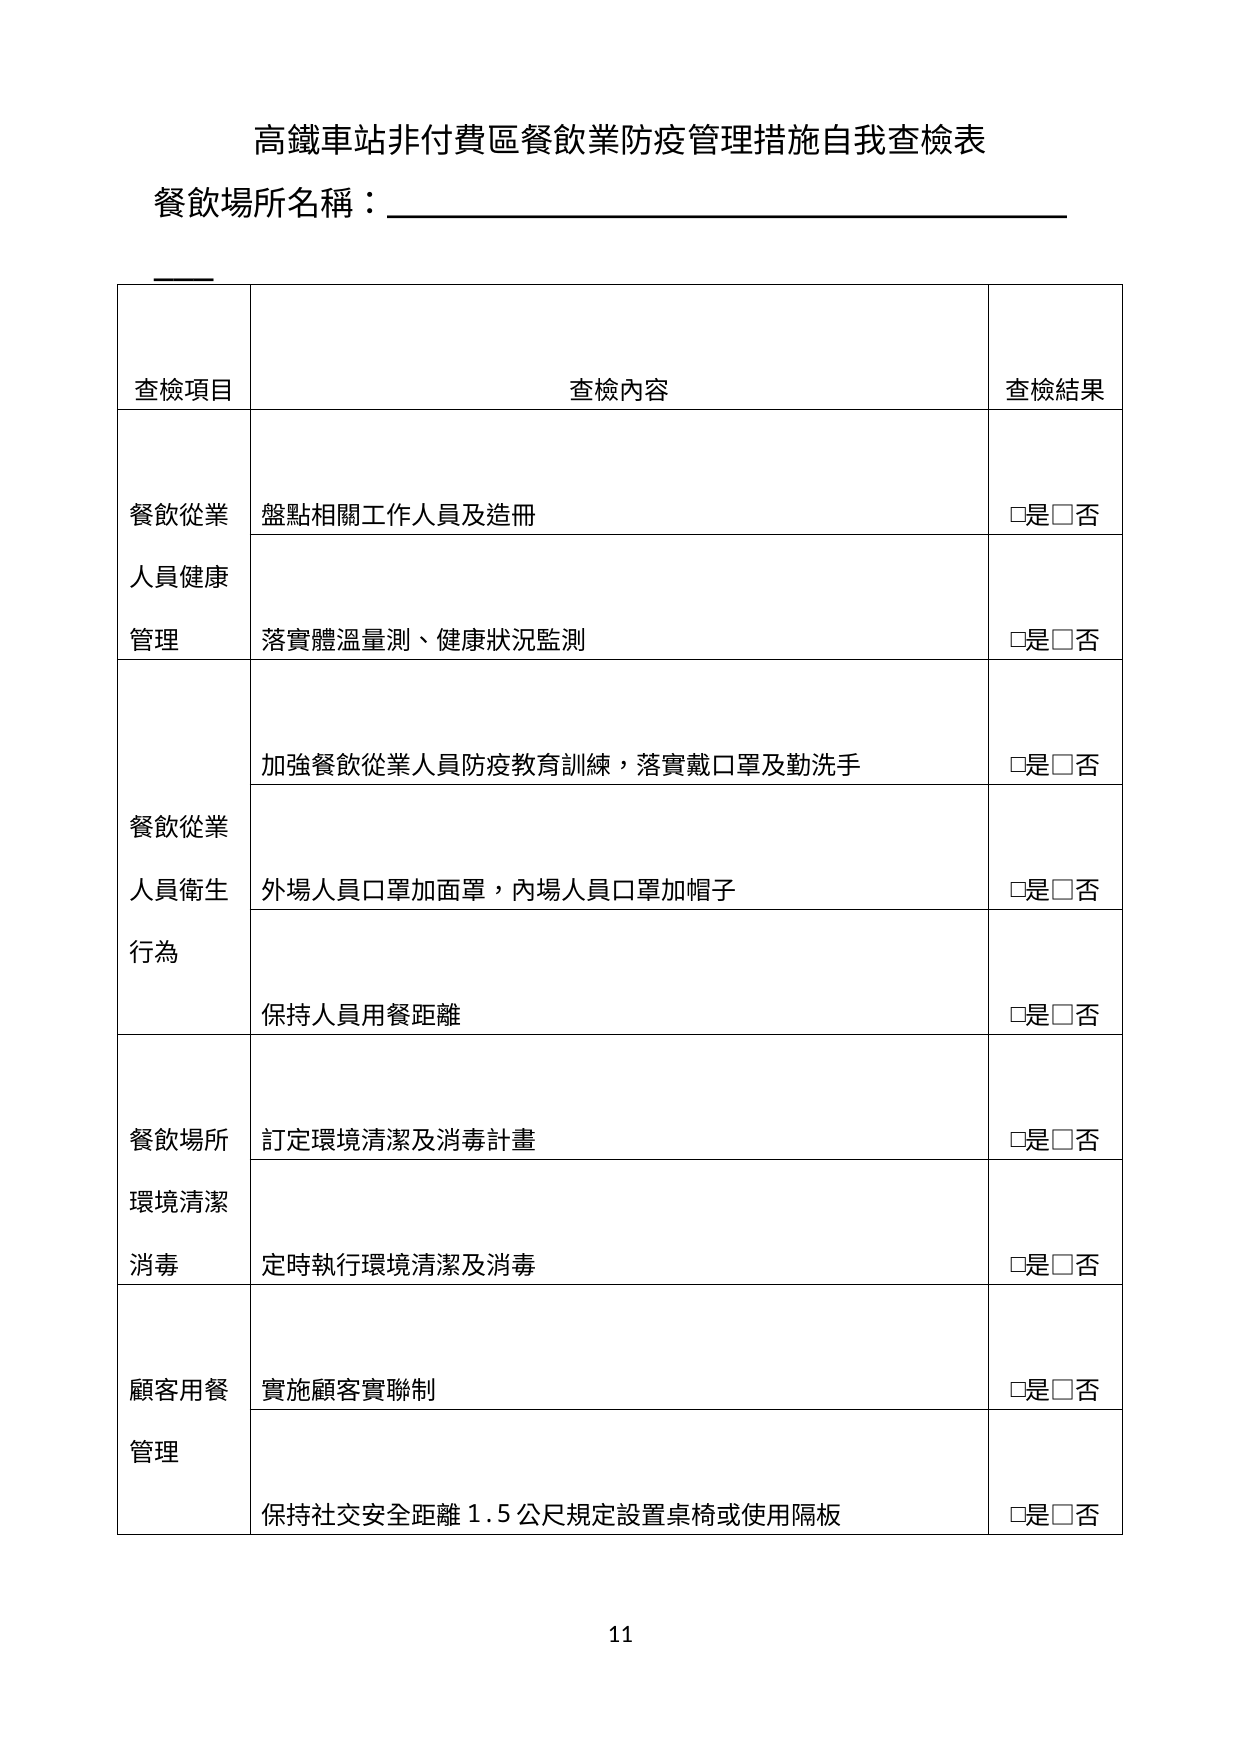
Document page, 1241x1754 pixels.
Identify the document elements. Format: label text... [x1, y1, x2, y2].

table_cell □是□否 [989, 1410, 1122, 1534]
table_header 查檢內容 [251, 285, 988, 409]
table_cell 顧客用餐管理 [118, 1285, 250, 1534]
table_cell □是□否 [989, 1160, 1122, 1284]
table_cell 保持社交安全距離1.5公尺規定設置桌椅或使用隔板 [251, 1410, 988, 1534]
table_cell 訂定環境清潔及消毒計畫 [251, 1035, 988, 1159]
table_cell 餐飲從業人員衛生行為 [118, 660, 250, 1034]
table_cell □是□否 [989, 535, 1122, 659]
table_cell □是□否 [989, 1285, 1122, 1409]
table_header 查檢結果 [989, 285, 1122, 409]
table_cell 定時執行環境清潔及消毒 [251, 1160, 988, 1284]
table_cell 加強餐飲從業人員防疫教育訓練，落實戴口罩及勤洗手 [251, 660, 988, 784]
table_cell 落實體溫量測、健康狀況監測 [251, 535, 988, 659]
table_header 查檢項目 [118, 285, 250, 409]
table_cell □是□否 [989, 410, 1122, 534]
table_cell 實施顧客實聯制 [251, 1285, 988, 1409]
text 高鐵車站非付費區餐飲業防疫管理措施自我查檢表 [153, 97, 1087, 159]
table_cell 保持人員用餐距離 [251, 910, 988, 1034]
table_cell 餐飲從業人員健康管理 [118, 410, 250, 659]
table_cell □是□否 [989, 785, 1122, 909]
table_cell 餐飲場所環境清潔消毒 [118, 1035, 250, 1284]
table_cell □是□否 [989, 660, 1122, 784]
table_cell 外場人員口罩加面罩，內場人員口罩加帽子 [251, 785, 988, 909]
text 餐飲場所名稱：_____________________________________ [153, 159, 1087, 284]
table_cell 盤點相關工作人員及造冊 [251, 410, 988, 534]
table_cell □是□否 [989, 910, 1122, 1034]
table_cell □是□否 [989, 1035, 1122, 1159]
